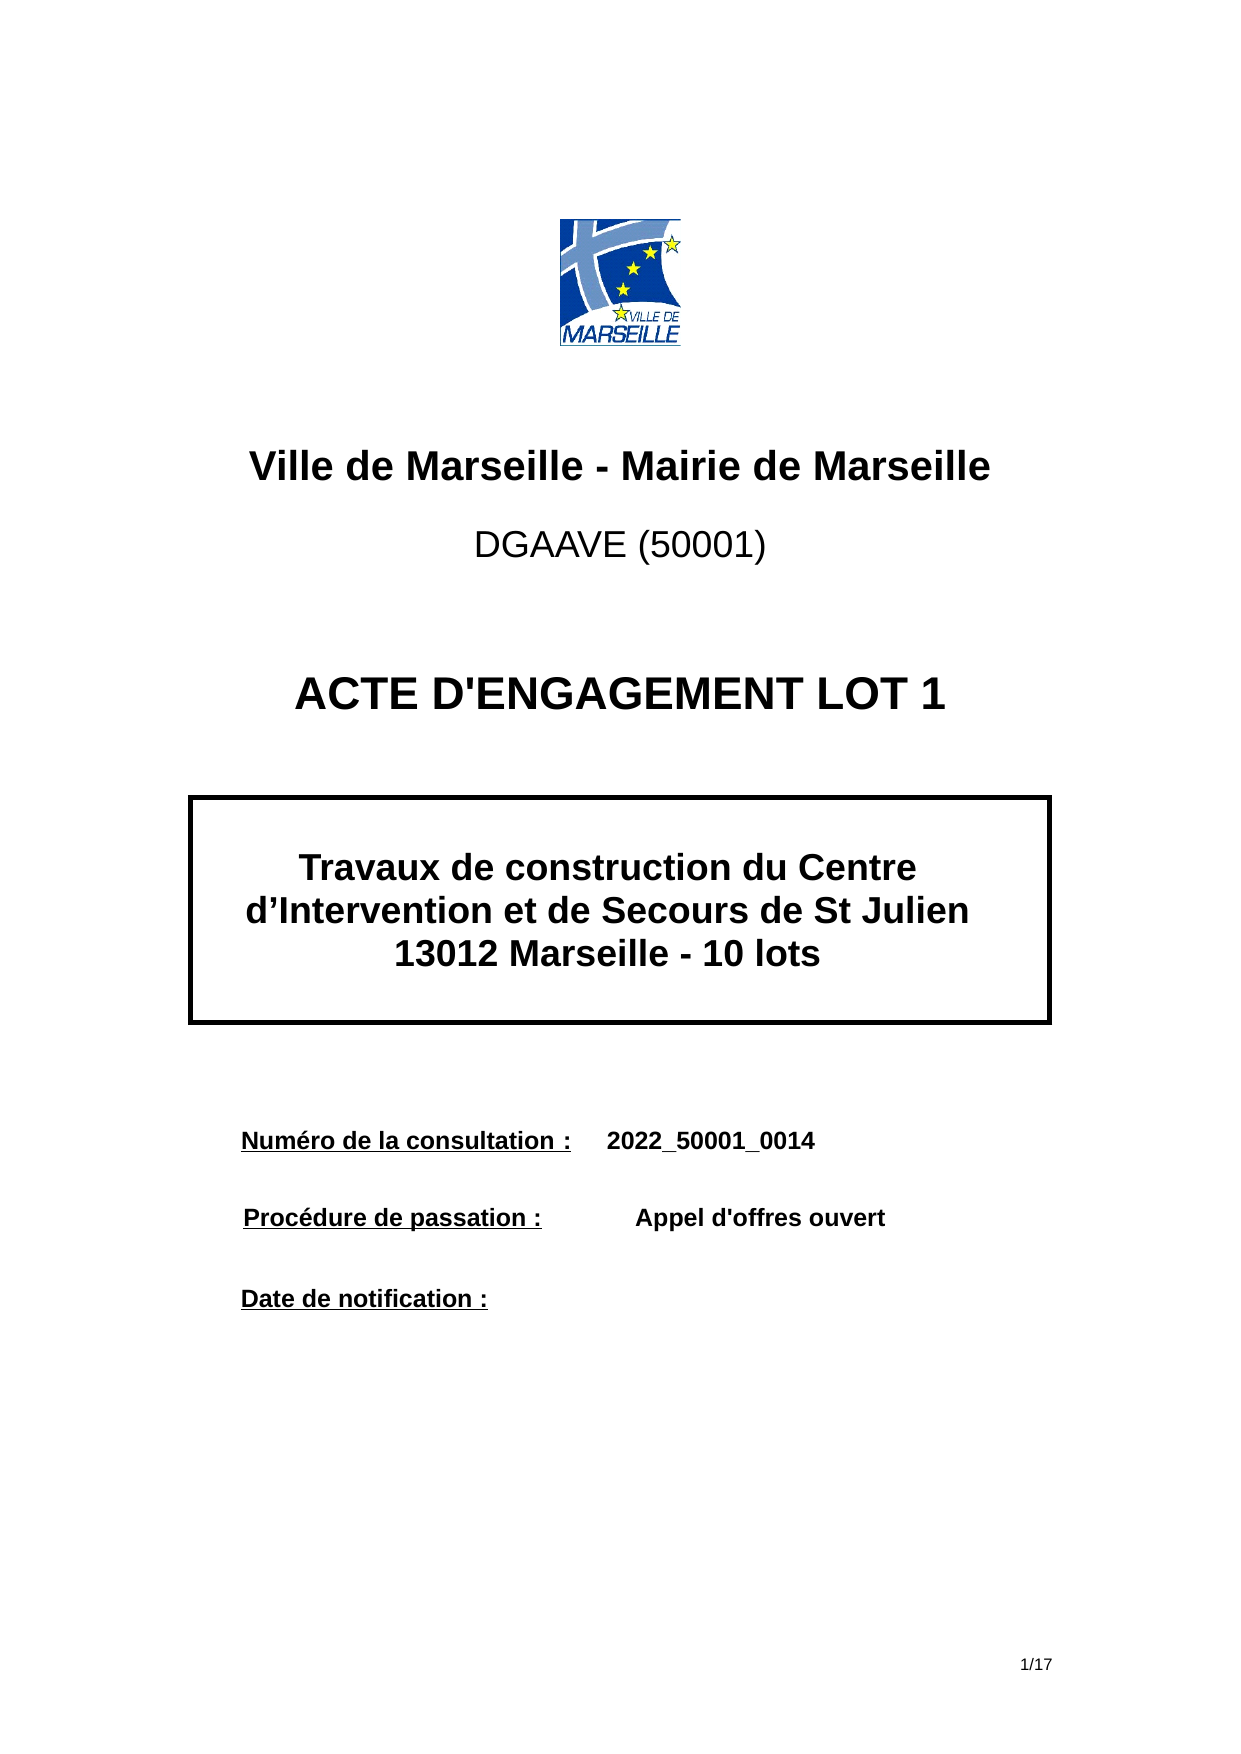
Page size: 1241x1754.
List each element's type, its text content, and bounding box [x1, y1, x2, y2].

text Ville de Marseille - Mairie de Marseille [188, 441, 1052, 489]
text ACTE D'ENGAGEMENT LOT 1 [188, 667, 1052, 719]
text Travaux de construction du Centre d’Intervention et de Secours de St Julien 13012 Marseille - 10 lots [193, 838, 1047, 975]
text Numéro de la consultation : 2022_50001_0014 [241, 1126, 1052, 1155]
text Procédure de passation : Appel d'offres ouvert [243, 1203, 1052, 1231]
text DGAAVE (50001) [188, 523, 1052, 566]
text Date de notification : [241, 1284, 1052, 1313]
